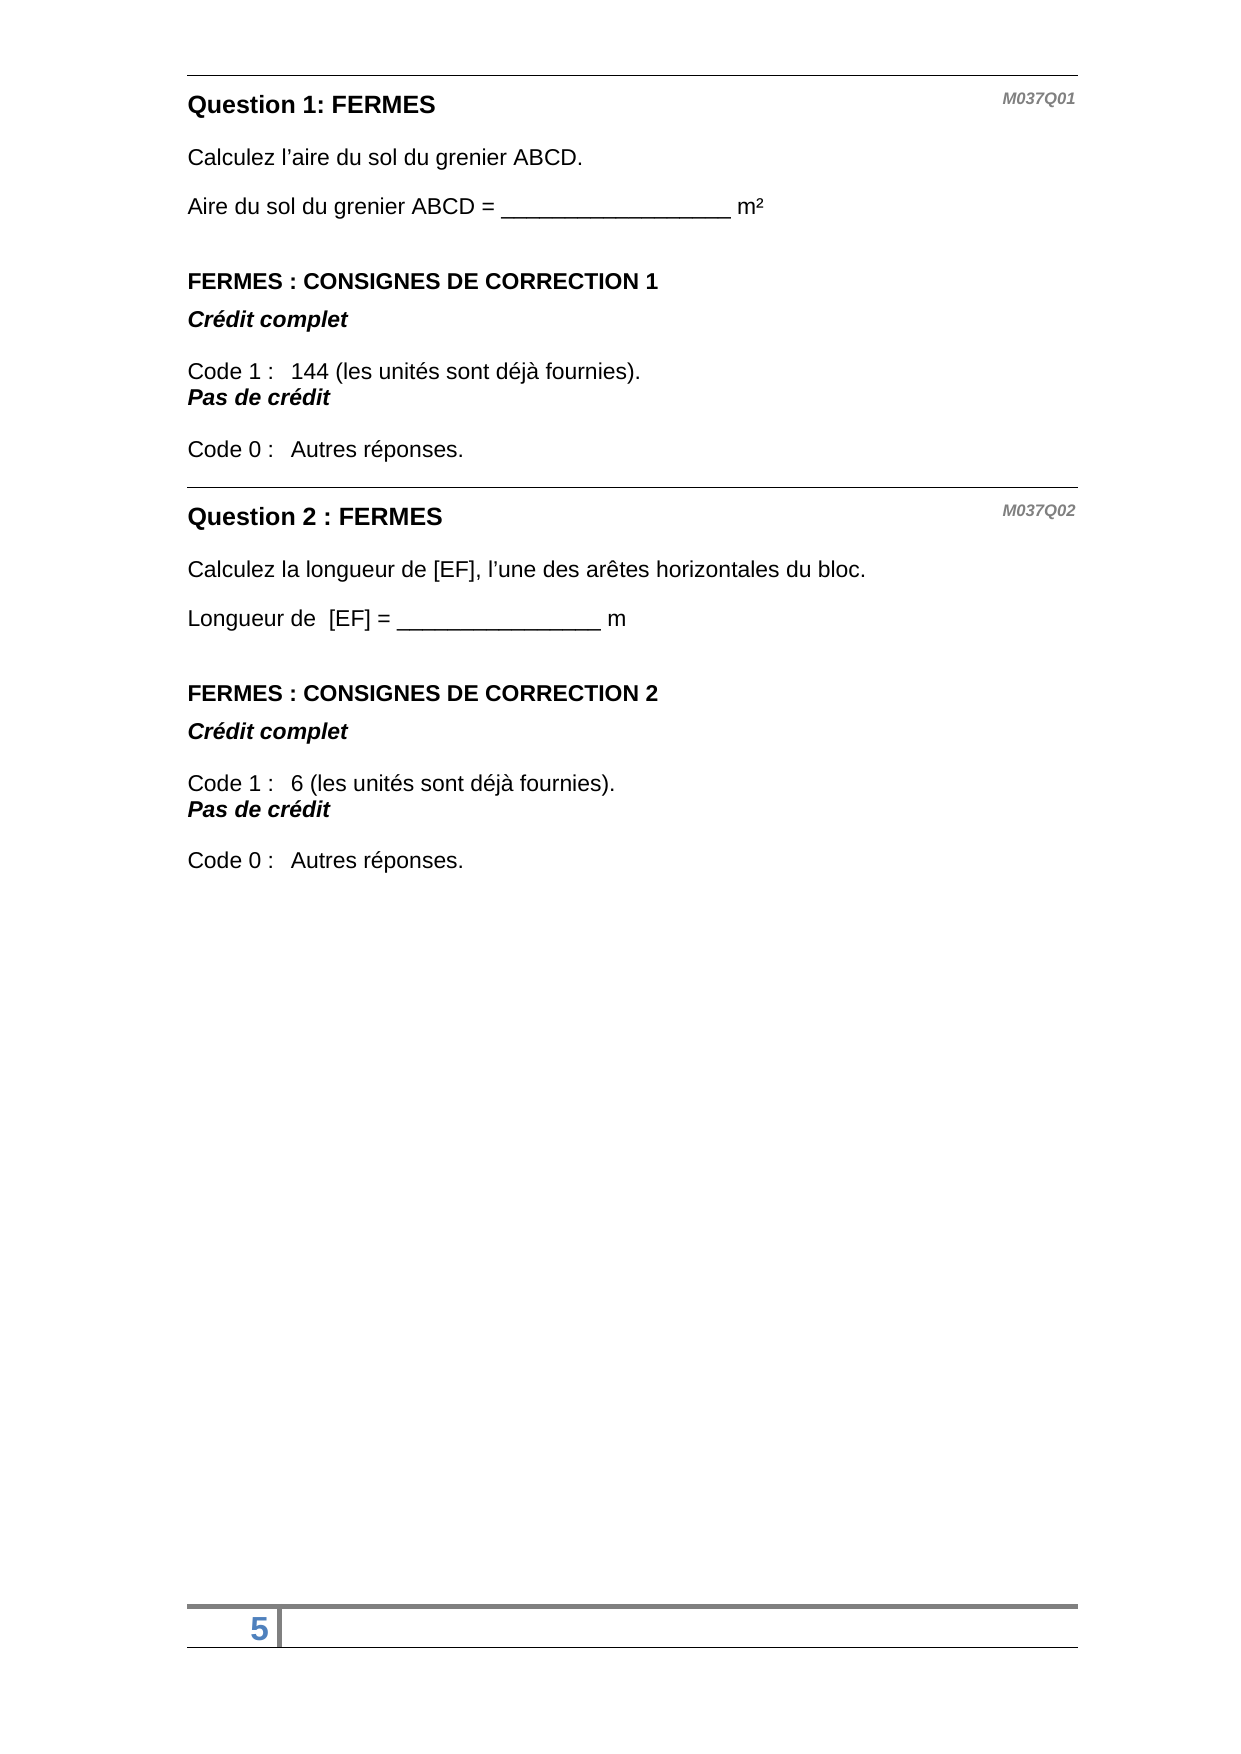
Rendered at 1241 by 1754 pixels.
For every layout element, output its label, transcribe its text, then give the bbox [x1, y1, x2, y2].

text Crédit complet [187, 718, 1078, 745]
text Pas de crédit [187, 796, 1078, 822]
text FERMES : CONSIGNES DE CORRECTION 2 [187, 679, 1078, 706]
text Code 1 : 144 (les unités sont déjà fournies). [187, 358, 1078, 384]
text Question 1: FERMES M037Q01 [187, 76, 1078, 119]
text FERMES : CONSIGNES DE CORRECTION 1 [187, 268, 1078, 294]
text Calculez l’aire du sol du grenier ABCD. [187, 144, 1078, 170]
text Calculez la longueur de [EF], l’une des arêtes horizontales du bloc. [187, 556, 1078, 582]
text Code 1 : 6 (les unités sont déjà fournies). [187, 770, 1078, 796]
text Crédit complet [187, 306, 1078, 333]
text Pas de crédit [187, 384, 1078, 411]
text Code 0 : Autres réponses. [187, 847, 1078, 874]
text Question 2 : FERMES M037Q02 [187, 488, 1078, 531]
text Aire du sol du grenier ABCD = __________________ m² [187, 193, 1078, 220]
text Code 0 : Autres réponses. [187, 436, 1078, 462]
text Longueur de [EF] = ________________ m [187, 605, 1078, 632]
